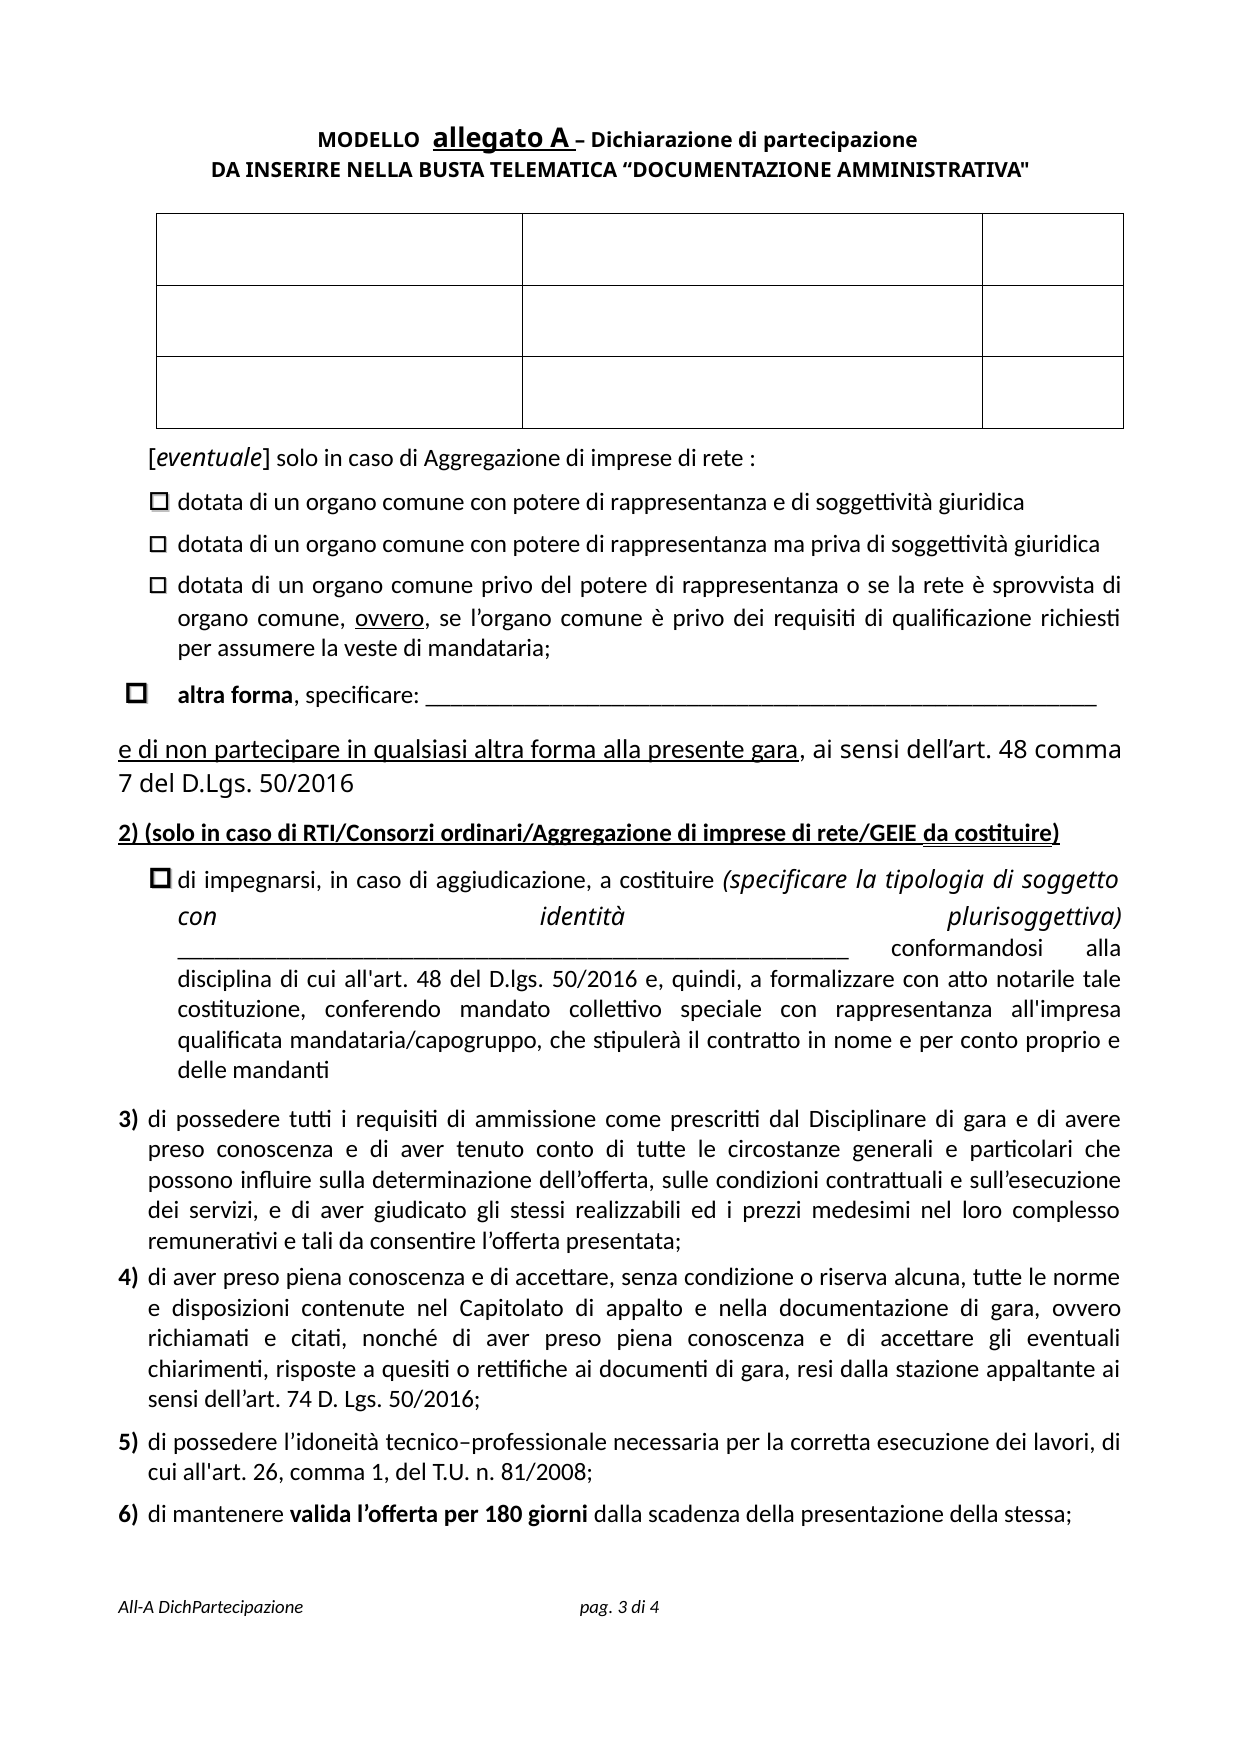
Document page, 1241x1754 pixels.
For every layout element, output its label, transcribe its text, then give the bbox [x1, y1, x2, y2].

table_cell [523, 357, 982, 428]
text [eventuale] solo in caso di Aggregazione di imprese di rete : [118, 434, 1122, 474]
text □ dotata di un organo comune con potere di rappresentanza ma priva di soggettività giuridica [148, 520, 1122, 561]
text e di non partecipare in qualsiasi altra forma alla presente gara, ai sensi dell’art. 48 comma 7 del D.Lgs. 50/2016 [118, 731, 1122, 799]
text 4) di aver preso piena conoscenza e di accettare, senza condizione o riserva alcuna, tutte le norme e disposizioni contenute nel Capitolato di appalto e nella documentazione di gara, ovvero richiamati e citati, nonché di aver preso piena conoscenza e di accettare gli eventuali chiarimenti, risposte a quesiti o rettifiche ai documenti di gara, resi dalla stazione appaltante ai sensi dell’art. 74 D. Lgs. 50/2016; [118, 1261, 1122, 1414]
table_cell [157, 214, 522, 284]
text 6) di mantenere valida l’offerta per 180 giorni dalla scadenza della presentazione della stessa; [118, 1498, 1122, 1529]
table_cell [523, 214, 982, 284]
table_cell [983, 214, 1123, 284]
text □ di impegnarsi, in caso di aggiudicazione, a costituire (specificare la tipologia di soggetto con identità plurisoggettiva) ______________________________________________________ conformandosi alla disciplina di cui all'art. 48 del D.lgs. 50/2016 e, quindi, a formalizzare con atto notarile tale costituzione, conferendo mandato collettivo speciale con rappresentanza all'impresa qualificata mandataria/capogruppo, che stipulerà il contratto in nome e per conto proprio e delle mandanti [148, 848, 1122, 1085]
table_cell [157, 357, 522, 428]
text □ dotata di un organo comune con potere di rappresentanza e di soggettività giuridica [148, 474, 1122, 520]
table_cell [983, 286, 1123, 356]
table_cell [983, 357, 1123, 428]
text 3) di possedere tutti i requisiti di ammissione come prescritti dal Disciplinare di gara e di avere preso conoscenza e di aver tenuto conto di tutte le circostanze generali e particolari che possono influire sulla determinazione dell’offerta, sulle condizioni contrattuali e sull’esecuzione dei servizi, e di aver giudicato gli stessi realizzabili ed i prezzi medesimi nel loro complesso remunerativi e tali da consentire l’offerta presentata; [118, 1103, 1122, 1255]
table_cell [157, 286, 522, 356]
table_cell [523, 286, 982, 356]
text 2) (solo in caso di RTI/Consorzi ordinari/Aggregazione di imprese di rete/GEIE da costituire) [118, 817, 1122, 848]
text 5) di possedere l’idoneità tecnico–professionale necessaria per la corretta esecuzione dei lavori, di cui all'art. 26, comma 1, del T.U. n. 81/2008; [118, 1426, 1122, 1487]
text □ dotata di un organo comune privo del potere di rappresentanza o se la rete è sprovvista di organo comune, ovvero, se l’organo comune è privo dei requisiti di qualificazione richiesti per assumere la veste di mandataria; [148, 561, 1122, 663]
text □ altra forma, specificare: ______________________________________________________ [118, 663, 1122, 713]
